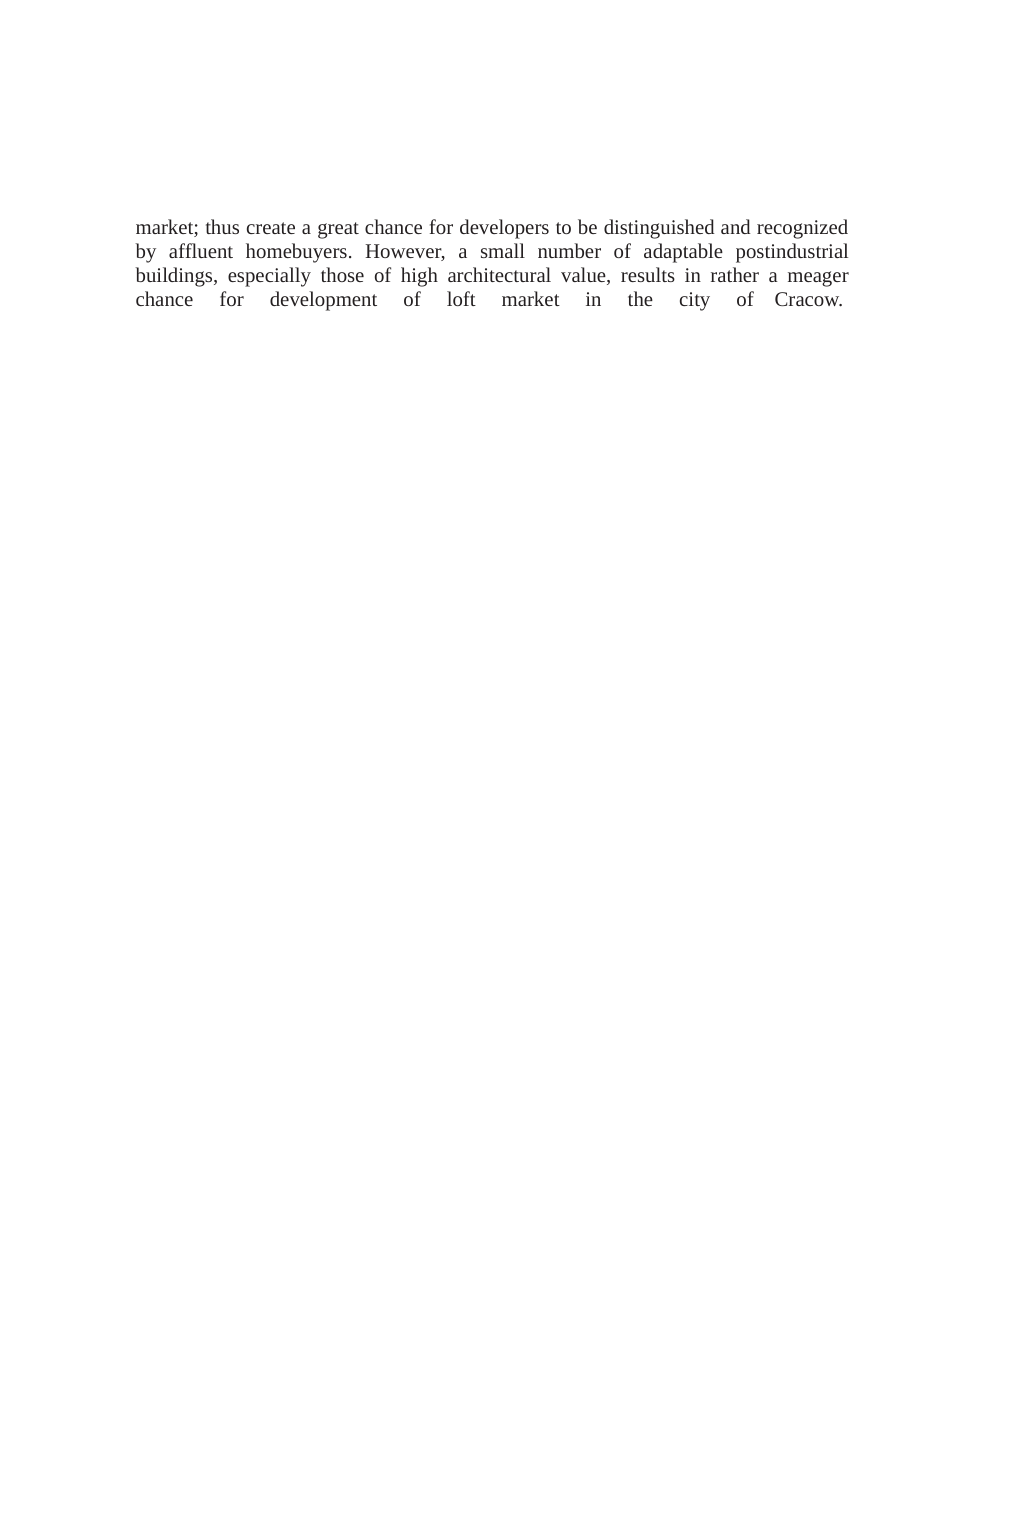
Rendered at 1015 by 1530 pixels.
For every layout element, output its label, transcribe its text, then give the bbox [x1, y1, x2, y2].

text market; thus create a great chance for developers to be distinguished and recognized by affluent homebuyers. However, a small number of adaptable postindustrial buildings, especially those of high architectural value, results in rather a meager chance for development of loft market in the city of Cracow. [135, 215, 849, 311]
